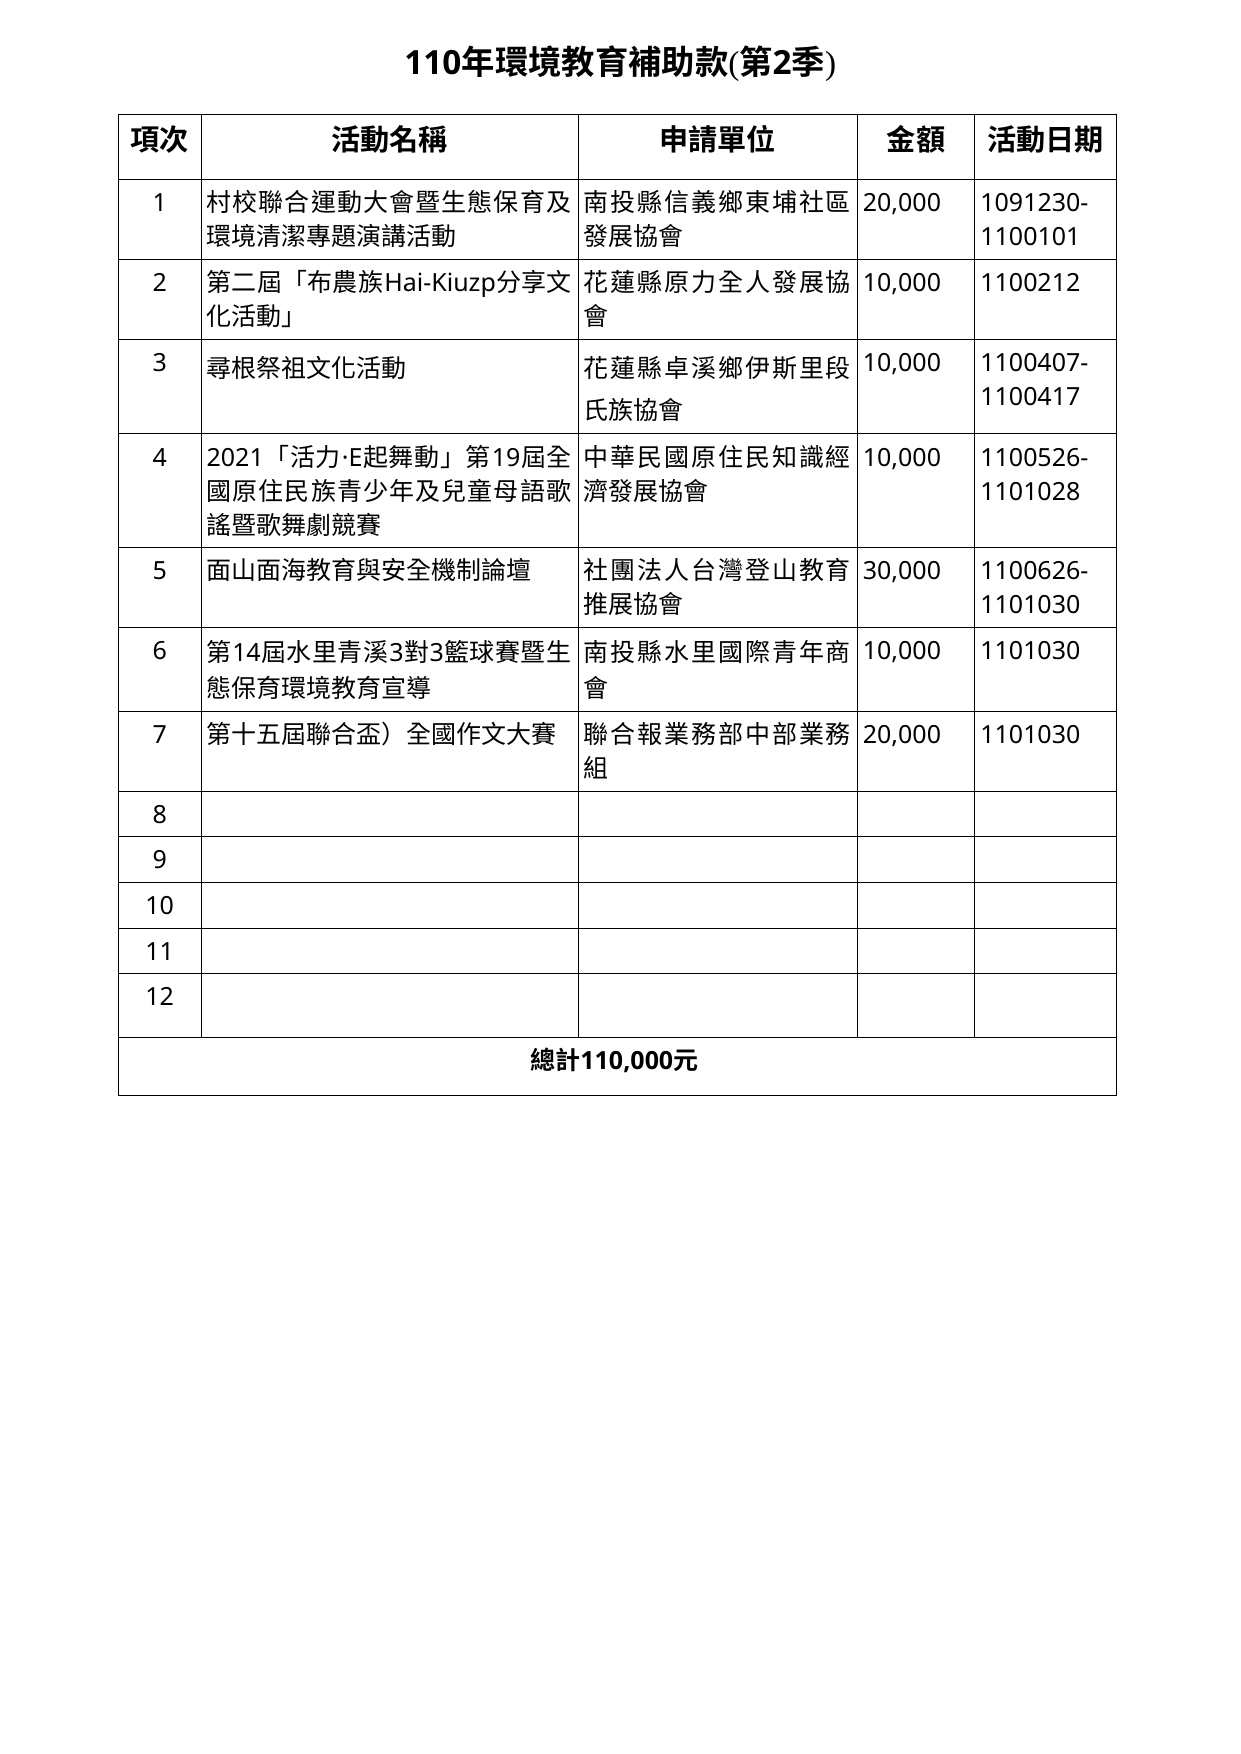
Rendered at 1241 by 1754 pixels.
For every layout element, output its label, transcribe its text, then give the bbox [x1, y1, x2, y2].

table_cell [202, 883, 578, 927]
table_cell 10,000 [858, 260, 974, 338]
table_header 申請單位 [579, 115, 857, 179]
table_cell 面山面海教育與安全機制論壇 [202, 548, 578, 627]
table_cell [975, 974, 1116, 1037]
table_cell 4 [119, 434, 201, 547]
table_cell 6 [119, 628, 201, 711]
table_cell 10,000 [858, 434, 974, 547]
table_cell [202, 837, 578, 882]
table_cell [579, 837, 857, 882]
table_cell 第十五屆聯合盃）全國作文大賽 [202, 712, 578, 791]
table_cell 南投縣水里國際青年商會 [579, 628, 857, 711]
table_header 金額 [858, 115, 974, 179]
table_cell 1100626-1101030 [975, 548, 1116, 627]
table_cell 1100407-1100417 [975, 340, 1116, 433]
table_cell [202, 792, 578, 836]
table_cell [579, 883, 857, 927]
table_cell 第14屆水里青溪3對3籃球賽暨生態保育環境教育宣導 [202, 628, 578, 711]
table_cell 1 [119, 180, 201, 259]
table_cell [975, 929, 1116, 973]
text 110年環境教育補助款(第2季) [118, 39, 1122, 84]
table_cell 10 [119, 883, 201, 927]
table_cell [858, 837, 974, 882]
table_cell 20,000 [858, 180, 974, 259]
table_cell 7 [119, 712, 201, 791]
table_cell 1091230-1100101 [975, 180, 1116, 259]
table_cell [858, 883, 974, 927]
table_header 活動日期 [975, 115, 1116, 179]
table_cell [579, 792, 857, 836]
table_cell [975, 837, 1116, 882]
table_cell 11 [119, 929, 201, 973]
table_cell 30,000 [858, 548, 974, 627]
table_cell 9 [119, 837, 201, 882]
table_cell 2021「活力·E起舞動」第19屆全國原住民族青少年及兒童母語歌謠暨歌舞劇競賽 [202, 434, 578, 547]
table_cell 5 [119, 548, 201, 627]
table_header 項次 [119, 115, 201, 179]
table_cell 3 [119, 340, 201, 433]
table_cell 花蓮縣卓溪鄉伊斯里段氏族協會 [579, 340, 857, 433]
table_cell [579, 929, 857, 973]
table_cell 1101030 [975, 712, 1116, 791]
table_cell [975, 792, 1116, 836]
table_cell [579, 974, 857, 1037]
table_cell 8 [119, 792, 201, 836]
table_cell 第二屆「布農族Hai-Kiuzp分享文化活動」 [202, 260, 578, 338]
table_cell 聯合報業務部中部業務組 [579, 712, 857, 791]
table_cell 20,000 [858, 712, 974, 791]
table_cell 1100212 [975, 260, 1116, 338]
table_cell [858, 974, 974, 1037]
table_cell 2 [119, 260, 201, 338]
table_cell 總計110,000元 [119, 1038, 1116, 1095]
table_cell 1101030 [975, 628, 1116, 711]
table_cell 南投縣信義鄉東埔社區發展協會 [579, 180, 857, 259]
table_cell 花蓮縣原力全人發展協會 [579, 260, 857, 338]
table_cell [858, 792, 974, 836]
table_cell 尋根祭祖文化活動 [202, 340, 578, 433]
table_cell [858, 929, 974, 973]
table_header 活動名稱 [202, 115, 578, 179]
table_cell 10,000 [858, 628, 974, 711]
table_cell 12 [119, 974, 201, 1037]
table_cell 社團法人台灣登山教育推展協會 [579, 548, 857, 627]
table_cell 中華民國原住民知識經濟發展協會 [579, 434, 857, 547]
table_cell [202, 929, 578, 973]
table_cell 10,000 [858, 340, 974, 433]
table_cell [202, 974, 578, 1037]
table_cell 村校聯合運動大會暨生態保育及環境清潔專題演講活動 [202, 180, 578, 259]
table_cell [975, 883, 1116, 927]
table_cell 1100526-1101028 [975, 434, 1116, 547]
